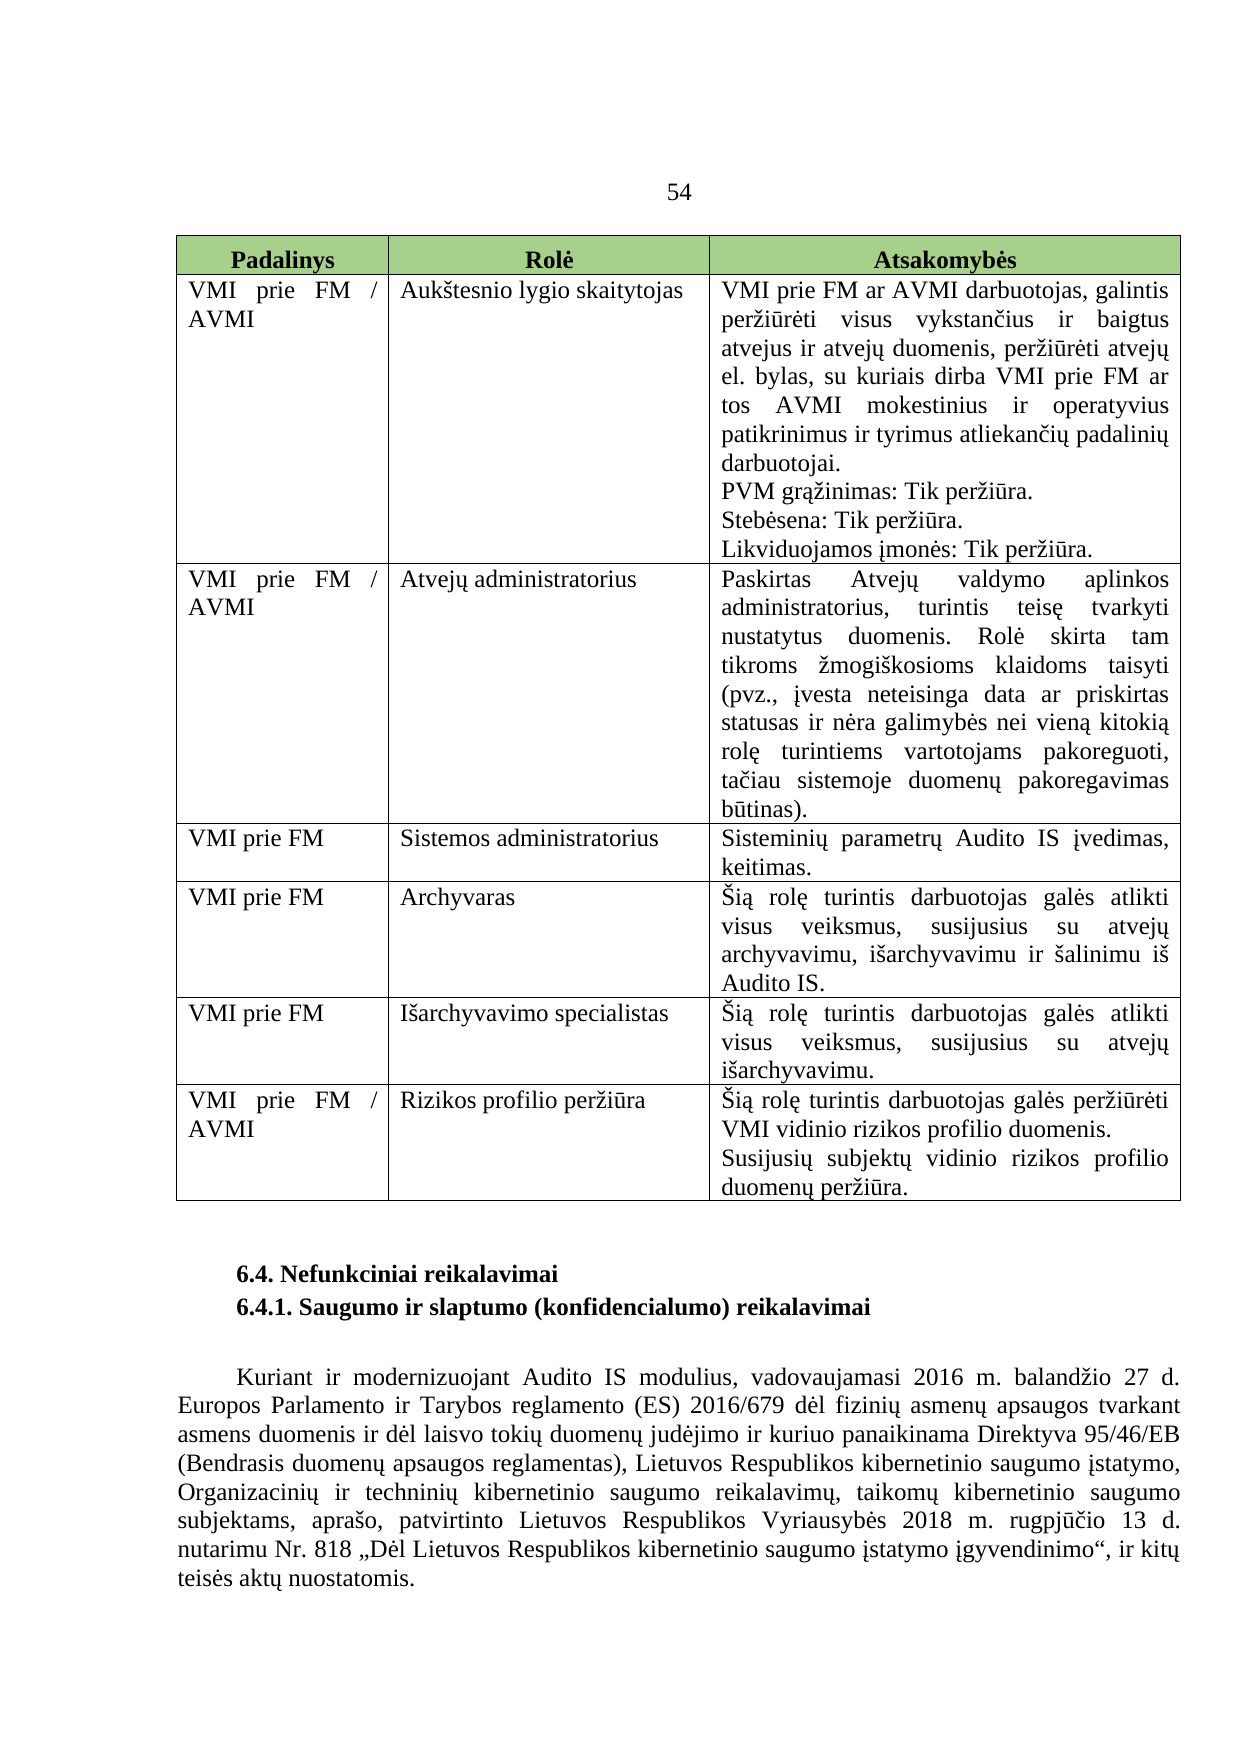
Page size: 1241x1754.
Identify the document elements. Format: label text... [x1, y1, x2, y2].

table_cell Rizikos profilio peržiūra [389, 1085, 709, 1200]
table_cell VMI prie FM / AVMI [177, 564, 388, 822]
table_cell VMI prie FM [177, 824, 388, 881]
table_cell Atvejų administratorius [389, 564, 709, 822]
table_cell Šią rolę turintis darbuotojas galės peržiūrėti VMI vidinio rizikos profilio duomenis. Susijusių subjektų vidinio rizikos profilio duomenų peržiūra. [710, 1085, 1180, 1200]
table_header Rolė [389, 236, 709, 274]
table_cell VMI prie FM ar AVMI darbuotojas, galintis peržiūrėti visus vykstančius ir baigtus atvejus ir atvejų duomenis, peržiūrėti atvejų el. bylas, su kuriais dirba VMI prie FM ar tos AVMI mokestinius ir operatyvius patikrinimus ir tyrimus atliekančių padalinių darbuotojai. PVM grąžinimas: Tik peržiūra. Stebėsena: Tik peržiūra. Likviduojamos įmonės: Tik peržiūra. [710, 275, 1180, 563]
table_cell Sistemos administratorius [389, 824, 709, 881]
subtitle 6.4.1. Saugumo ir slaptumo (konfidencialumo) reikalavimai [177, 1292, 1181, 1321]
text Kuriant ir modernizuojant Audito IS modulius, vadovaujamasi 2016 m. balandžio 27 d. Europos Parlamento ir Tarybos reglamento (ES) 2016/679 dėl fizinių asmenų apsaugos tvarkant asmens duomenis ir dėl laisvo tokių duomenų judėjimo ir kuriuo panaikinama Direktyva 95/46/EB (Bendrasis duomenų apsaugos reglamentas), Lietuvos Respublikos kibernetinio saugumo įstatymo, Organizacinių ir techninių kibernetinio saugumo reikalavimų, taikomų kibernetinio saugumo subjektams, aprašo, patvirtinto Lietuvos Respublikos Vyriausybės 2018 m. rugpjūčio 13 d. nutarimu Nr. 818 „Dėl Lietuvos Respublikos kibernetinio saugumo įstatymo įgyvendinimo“, ir kitų teisės aktų nuostatomis. [177, 1362, 1181, 1592]
table_cell Šią rolę turintis darbuotojas galės atlikti visus veiksmus, susijusius su atvejų išarchyvavimu. [710, 998, 1180, 1084]
table_cell Išarchyvavimo specialistas [389, 998, 709, 1084]
table_cell Archyvaras [389, 882, 709, 997]
table_cell Sisteminių parametrų Audito IS įvedimas, keitimas. [710, 824, 1180, 881]
table_cell VMI prie FM / AVMI [177, 275, 388, 563]
table_header Padalinys [177, 236, 388, 274]
subtitle 6.4. Nefunkciniai reikalavimai [207, 1259, 1181, 1288]
table_cell Paskirtas Atvejų valdymo aplinkos administratorius, turintis teisę tvarkyti nustatytus duomenis. Rolė skirta tam tikroms žmogiškosioms klaidoms taisyti (pvz., įvesta neteisinga data ar priskirtas statusas ir nėra galimybės nei vieną kitokią rolę turintiems vartotojams pakoreguoti, tačiau sistemoje duomenų pakoregavimas būtinas). [710, 564, 1180, 822]
table_cell Aukštesnio lygio skaitytojas [389, 275, 709, 563]
table_cell VMI prie FM / AVMI [177, 1085, 388, 1200]
table_header Atsakomybės [710, 236, 1180, 274]
table_cell VMI prie FM [177, 882, 388, 997]
table_cell VMI prie FM [177, 998, 388, 1084]
table_cell Šią rolę turintis darbuotojas galės atlikti visus veiksmus, susijusius su atvejų archyvavimu, išarchyvavimu ir šalinimu iš Audito IS. [710, 882, 1180, 997]
